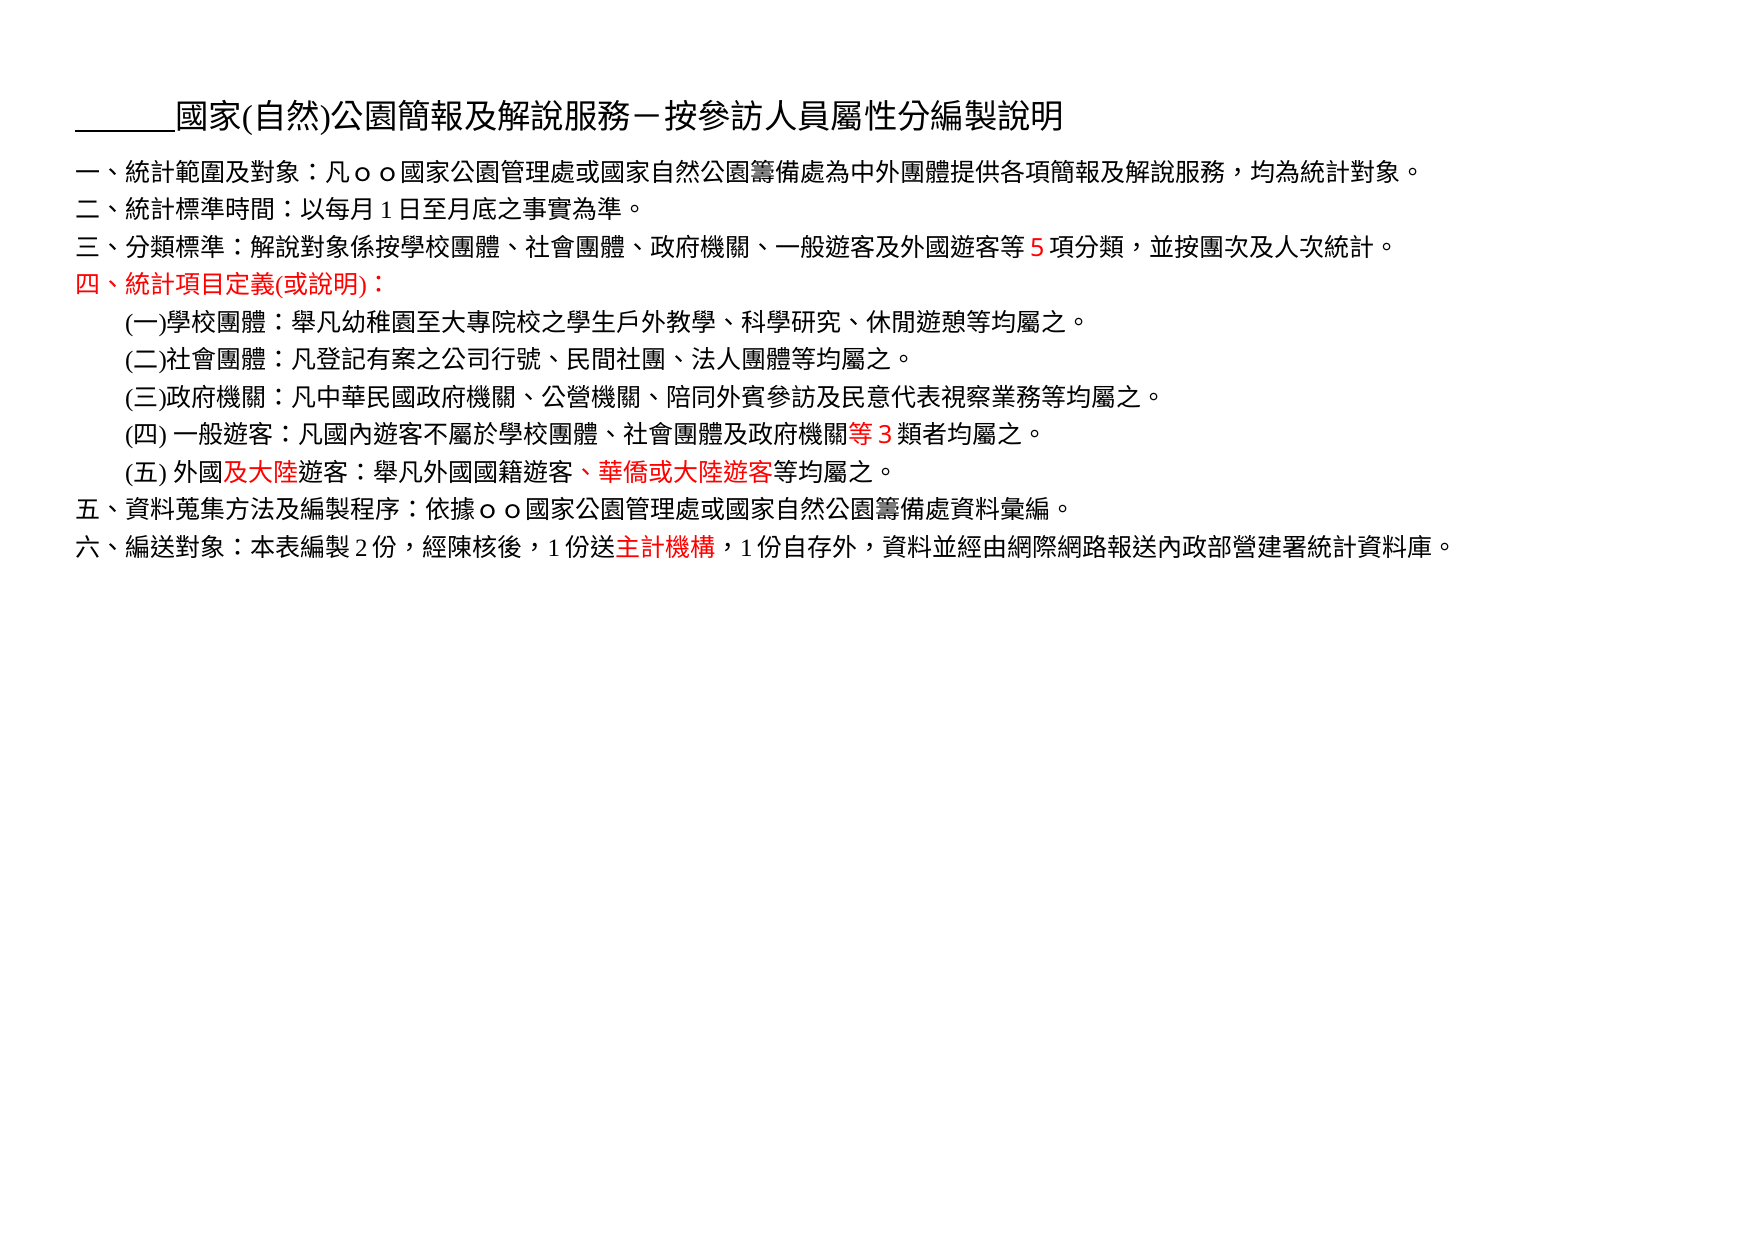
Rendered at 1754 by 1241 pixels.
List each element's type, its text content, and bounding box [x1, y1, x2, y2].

text 六、編送對象：本表編製2份，經陳核後，1份送主計機構，1份自存外，資料並經由網際網路報送內政部營建署統計資料庫。 [75, 526, 1679, 564]
text (五) 外國及大陸遊客：舉凡外國國籍遊客、華僑或大陸遊客等均屬之。 [75, 451, 1679, 489]
text 一、統計範圍及對象：凡ｏｏ國家公園管理處或國家自然公園籌備處為中外團體提供各項簡報及解說服務，均為統計對象。 [75, 151, 1679, 189]
text (二)社會團體：凡登記有案之公司行號、民間社團、法人團體等均屬之。 [75, 339, 1679, 376]
text 二、統計標準時間：以每月1日至月底之事實為準。 [75, 189, 1679, 226]
text (一)學校團體：舉凡幼稚園至大專院校之學生戶外教學、科學研究、休閒遊憩等均屬之。 [75, 301, 1679, 339]
text (三)政府機關：凡中華民國政府機關、公營機關、陪同外賓參訪及民意代表視察業務等均屬之。 [75, 376, 1679, 414]
text 國家(自然)公園簡報及解說服務－按參訪人員屬性分編製說明 [75, 76, 1679, 151]
text 五、資料蒐集方法及編製程序：依據ｏｏ國家公園管理處或國家自然公園籌備處資料彙編。 [75, 489, 1679, 526]
text (四) 一般遊客：凡國內遊客不屬於學校團體、社會團體及政府機關等3類者均屬之。 [75, 414, 1679, 451]
text 三、分類標準：解說對象係按學校團體、社會團體、政府機關、一般遊客及外國遊客等5項分類，並按團次及人次統計。 [75, 226, 1679, 264]
text 四、統計項目定義(或說明)： [75, 264, 1679, 301]
